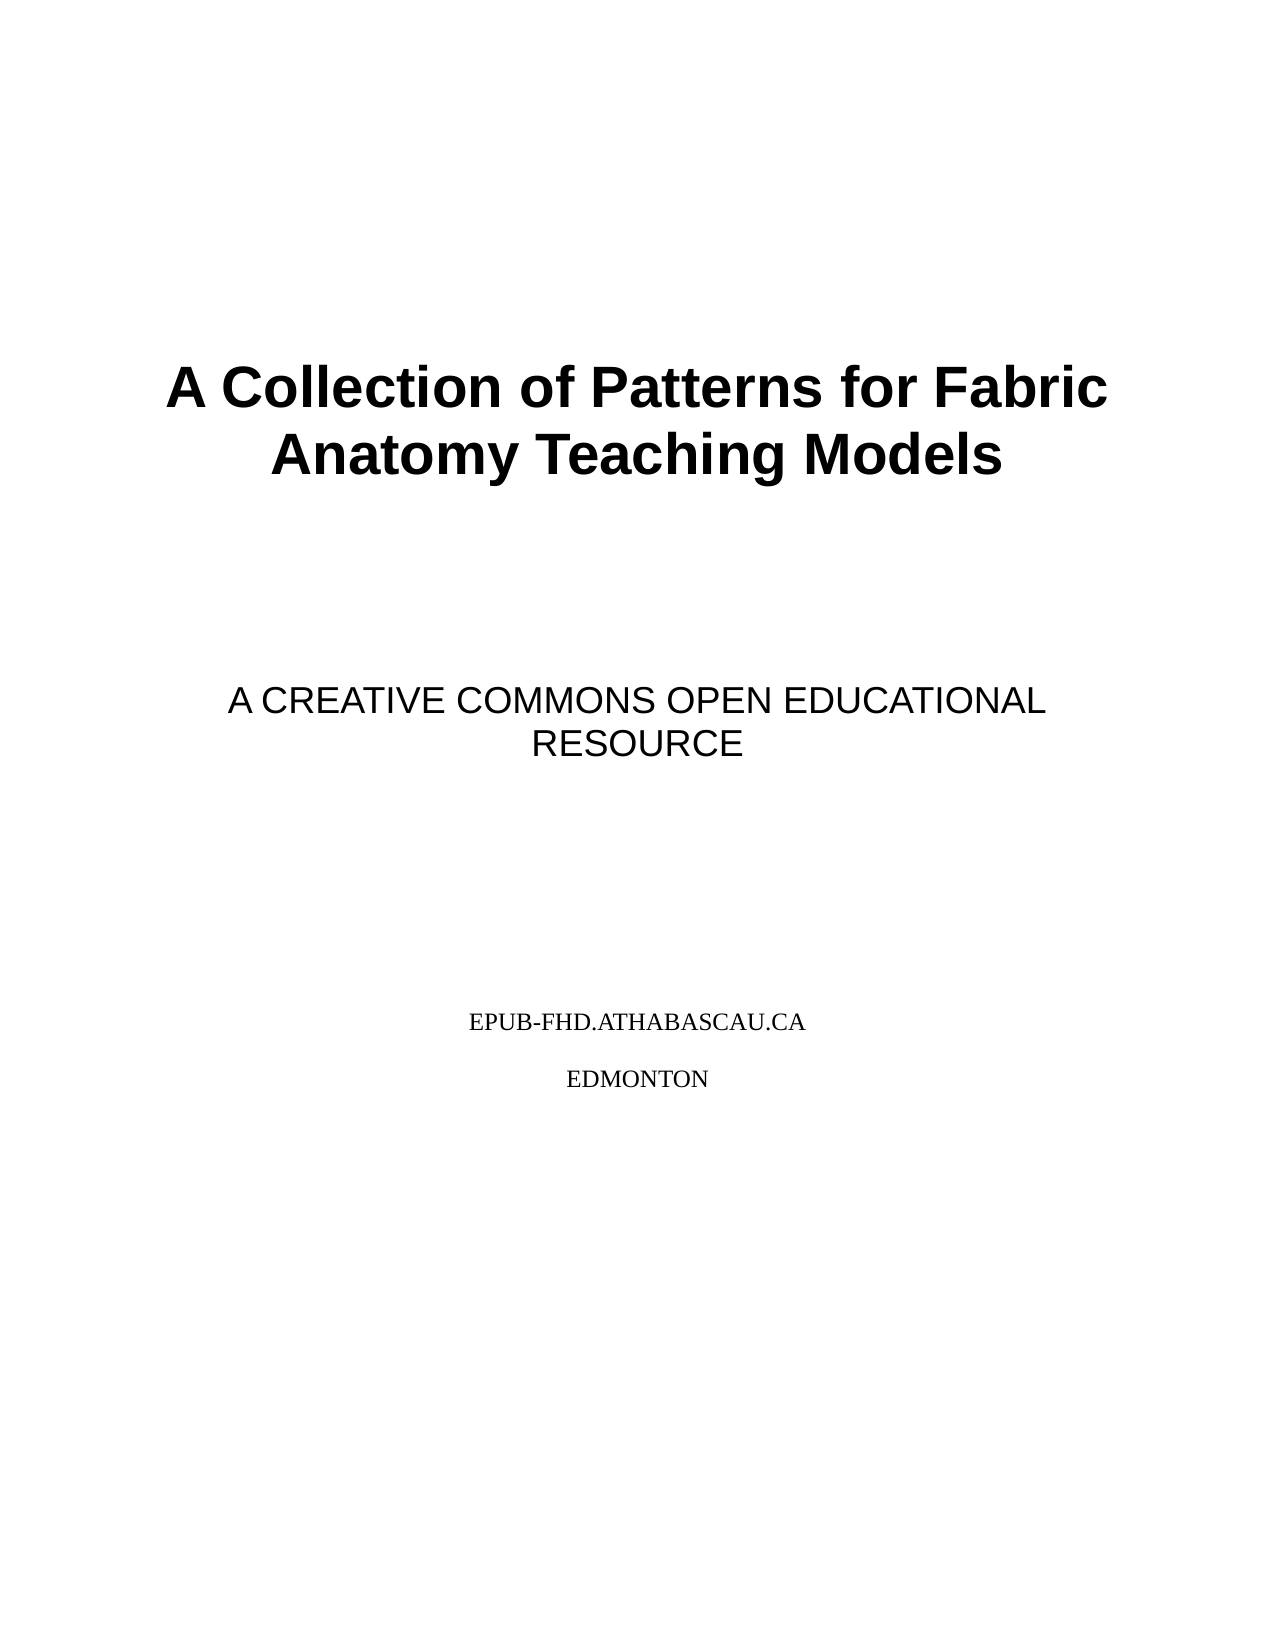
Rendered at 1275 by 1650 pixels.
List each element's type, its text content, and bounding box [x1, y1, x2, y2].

subtitle A CREATIVE COMMONS OPEN EDUCATIONAL RESOURCE [118, 678, 1157, 764]
text EPUB-FHD.ATHABASCAU.CA [118, 1007, 1157, 1036]
title A Collection of Patterns for Fabric Anatomy Teaching Models [118, 352, 1157, 486]
text EDMONTON [118, 1064, 1157, 1093]
